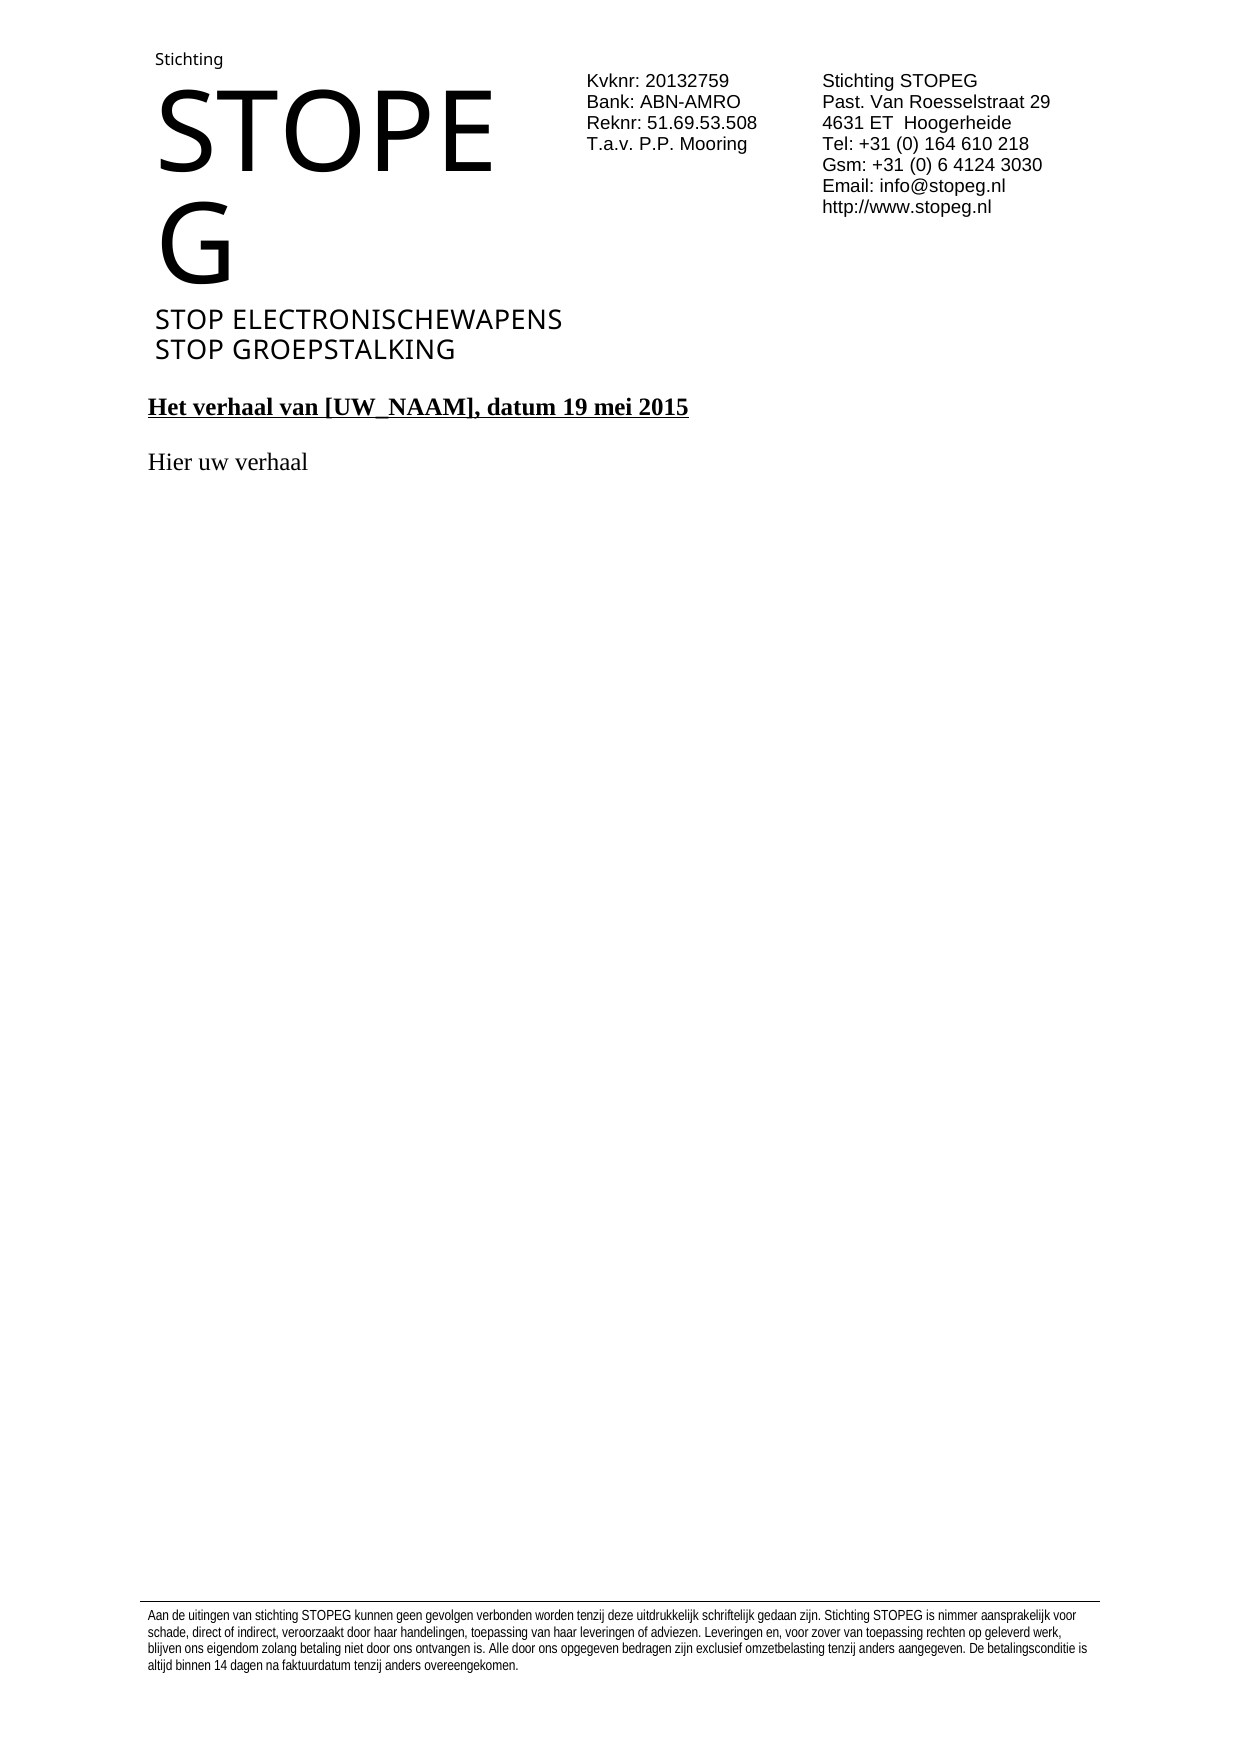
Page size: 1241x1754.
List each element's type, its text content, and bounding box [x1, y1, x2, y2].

text Het verhaal van [UW_NAAM], datum 19 mei 2015 [148, 393, 1092, 421]
text Hier uw verhaal [148, 448, 1092, 476]
